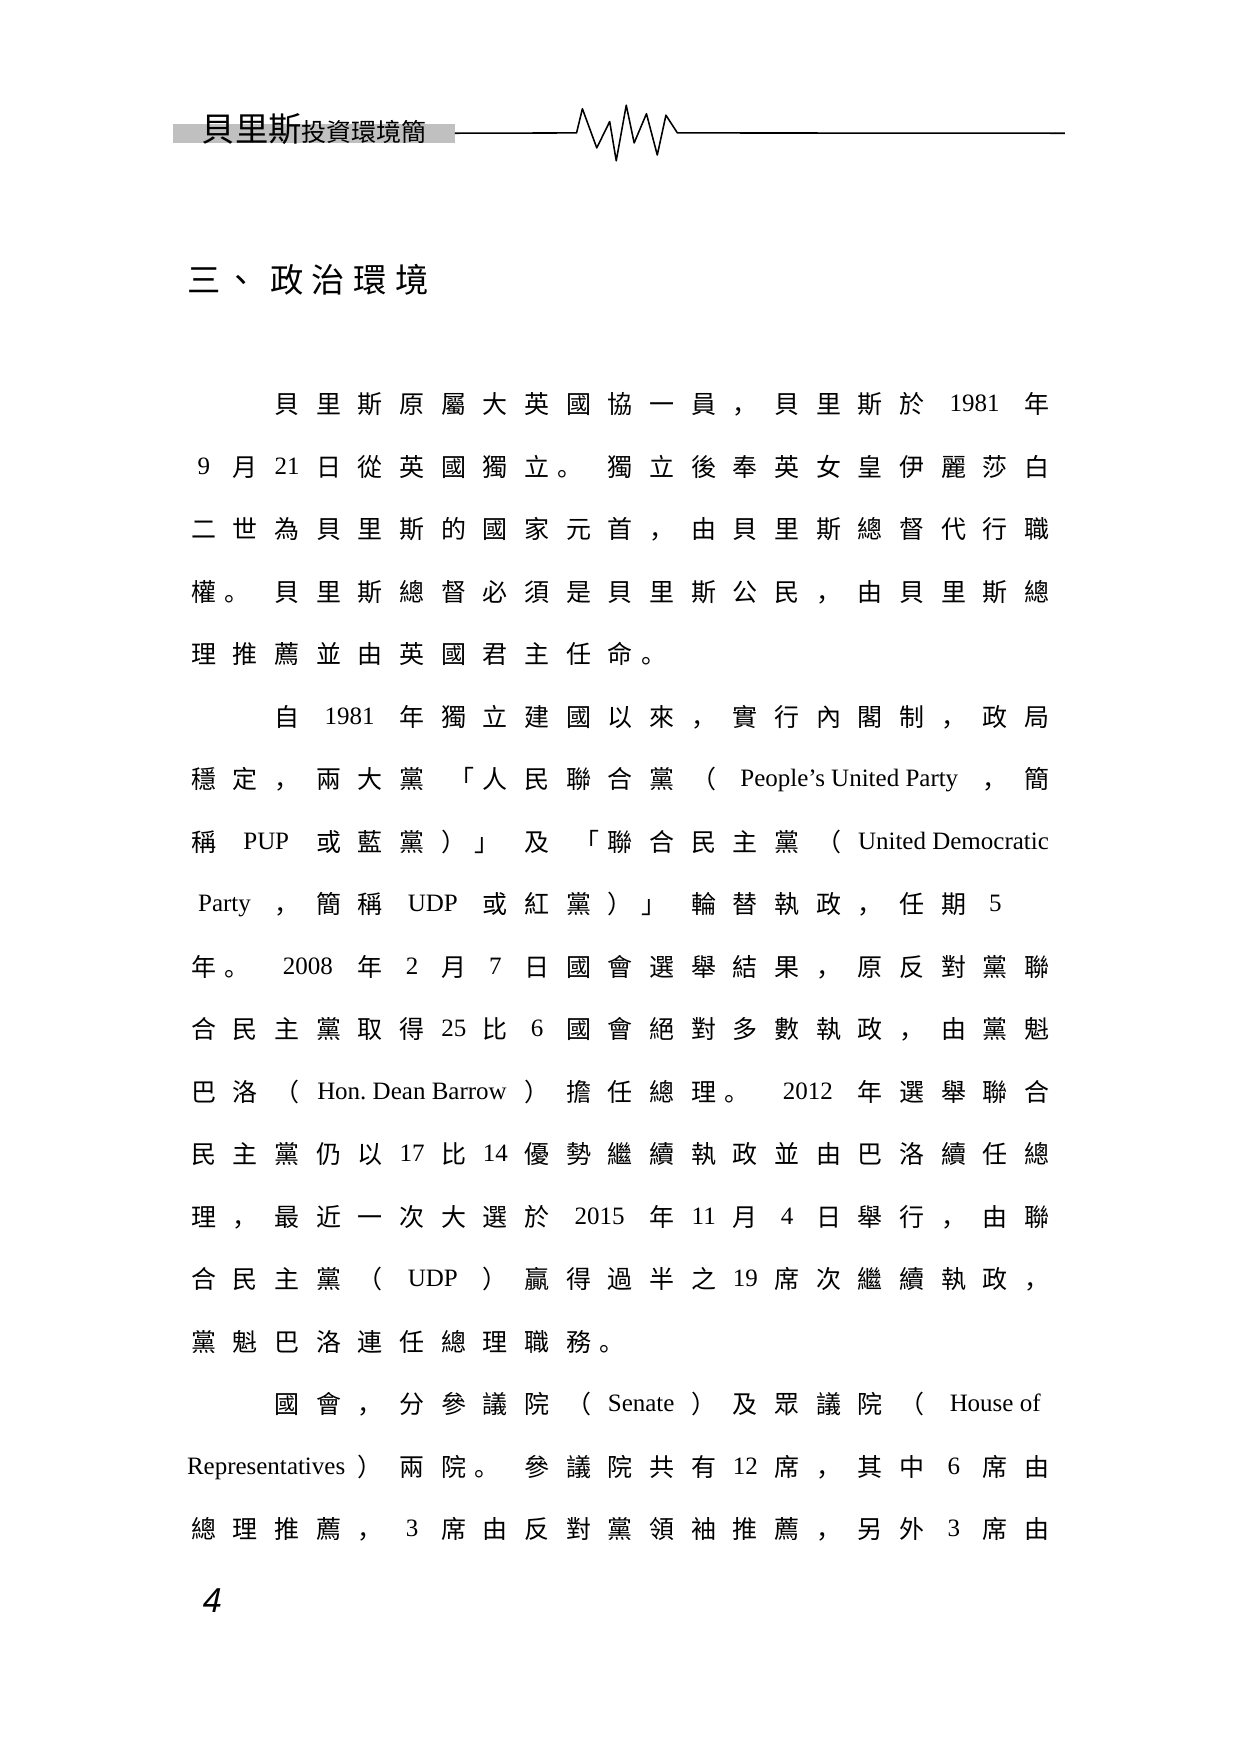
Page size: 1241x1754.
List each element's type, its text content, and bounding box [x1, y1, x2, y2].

text 貝里斯原屬大英國協一員，貝里斯於1981年9月21日從英國獨立。獨立後奉英女皇伊麗莎白二世為貝里斯的國家元首，由貝里斯總督代行職權。貝里斯總督必須是貝里斯公民，由貝里斯總理推薦並由英國君主任命。 [183, 361, 1058, 674]
text 三、政治環境 [183, 236, 1058, 299]
text 國會，分參議院（Senate）及眾議院（House of Representatives）兩院。參議院共有12席，其中6席由總理推薦，3席由反對黨領袖推薦，另外3席由 [183, 1361, 1058, 1549]
text 自1981年獨立建國以來，實行內閣制，政局穩定，兩大黨「人民聯合黨（People’s United Party，簡稱PUP或藍黨）」及「聯合民主黨（United Democratic Party，簡稱UDP或紅黨）」輪替執政，任期5年。2008年2月7日國會選舉結果，原反對黨聯合民主黨取得25比6國會絕對多數執政，由黨魁巴洛（Hon. Dean Barrow）擔任總理。2012年選舉聯合民主黨仍以17比14優勢繼續執政並由巴洛續任總理，最近一次大選於2015年11月4日舉行，由聯合民主黨（UDP）贏得過半之19席次繼續執政，黨魁巴洛連任總理職務。 [183, 674, 1058, 1361]
